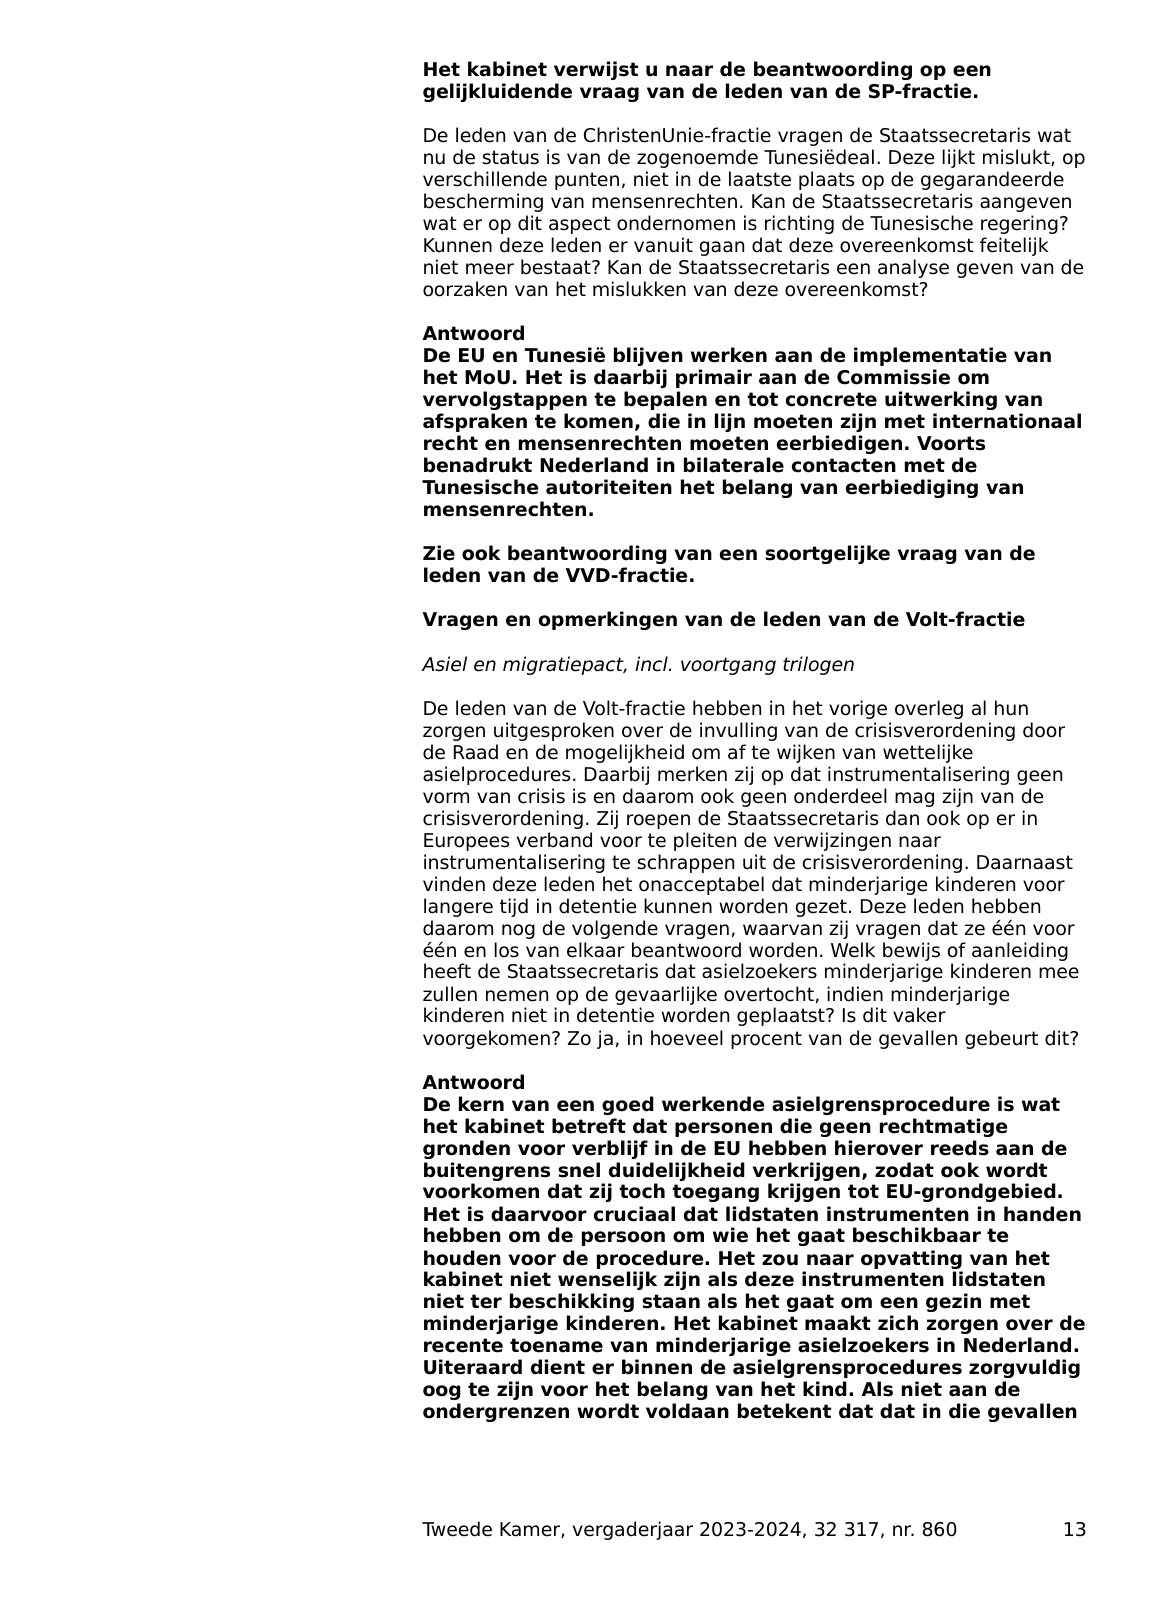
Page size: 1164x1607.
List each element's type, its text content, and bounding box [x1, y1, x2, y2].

text Zie ook beantwoording van een soortgelijke vraag van de leden van de VVD-fractie. [422, 543, 1087, 587]
text Antwoord [422, 1072, 1087, 1093]
text De EU en Tunesië blijven werken aan de implementatie van het MoU. Het is daarbij primair aan de Commissie om vervolgstappen te bepalen en tot concrete uitwerking van afspraken te komen, die in lijn moeten zijn met internationaal recht en mensenrechten moeten eerbiedigen. Voorts benadrukt Nederland in bilaterale contacten met de Tunesische autoriteiten het belang van eerbiediging van mensenrechten. [422, 345, 1087, 521]
subtitle Asiel en migratiepact, incl. voortgang trilogen [422, 653, 1087, 676]
text De leden van de ChristenUnie-fractie vragen de Staatssecretaris wat nu de status is van de zogenoemde Tunesiëdeal. Deze lijkt mislukt, op verschillende punten, niet in de laatste plaats op de gegarandeerde bescherming van mensenrechten. Kan de Staatssecretaris aangeven wat er op dit aspect ondernomen is richting de Tunesische regering? Kunnen deze leden er vanuit gaan dat deze overeenkomst feitelijk niet meer bestaat? Kan de Staatssecretaris een analyse geven van de oorzaken van het mislukken van deze overeenkomst? [422, 125, 1087, 301]
subtitle Vragen en opmerkingen van de leden van de Volt-fractie [422, 609, 1087, 631]
text Antwoord [422, 323, 1087, 345]
text Het kabinet verwijst u naar de beantwoording op een gelijkluidende vraag van de leden van de SP-fractie. [422, 59, 1087, 103]
text De leden van de Volt-fractie hebben in het vorige overleg al hun zorgen uitgesproken over de invulling van de crisisverordening door de Raad en de mogelijkheid om af te wijken van wettelijke asielprocedures. Daarbij merken zij op dat instrumentalisering geen vorm van crisis is en daarom ook geen onderdeel mag zijn van de crisisverordening. Zij roepen de Staatssecretaris dan ook op er in Europees verband voor te pleiten de verwijzingen naar instrumentalisering te schrappen uit de crisisverordening. Daarnaast vinden deze leden het onacceptabel dat minderjarige kinderen voor langere tijd in detentie kunnen worden gezet. Deze leden hebben daarom nog de volgende vragen, waarvan zij vragen dat ze één voor één en los van elkaar beantwoord worden. Welk bewijs of aanleiding heeft de Staatssecretaris dat asielzoekers minderjarige kinderen mee zullen nemen op de gevaarlijke overtocht, indien minderjarige kinderen niet in detentie worden geplaatst? Is dit vaker voorgekomen? Zo ja, in hoeveel procent van de gevallen gebeurt dit? [422, 698, 1087, 1049]
text De kern van een goed werkende asielgrensprocedure is wat het kabinet betreft dat personen die geen rechtmatige gronden voor verblijf in de EU hebben hierover reeds aan de buitengrens snel duidelijkheid verkrijgen, zodat ook wordt voorkomen dat zij toch toegang krijgen tot EU-grondgebied. Het is daarvoor cruciaal dat lidstaten instrumenten in handen hebben om de persoon om wie het gaat beschikbaar te houden voor de procedure. Het zou naar opvatting van het kabinet niet wenselijk zijn als deze instrumenten lidstaten niet ter beschikking staan als het gaat om een gezin met minderjarige kinderen. Het kabinet maakt zich zorgen over de recente toename van minderjarige asielzoekers in Nederland. Uiteraard dient er binnen de asielgrensprocedures zorgvuldig oog te zijn voor het belang van het kind. Als niet aan de ondergrenzen wordt voldaan betekent dat dat in die gevallen [422, 1093, 1087, 1423]
